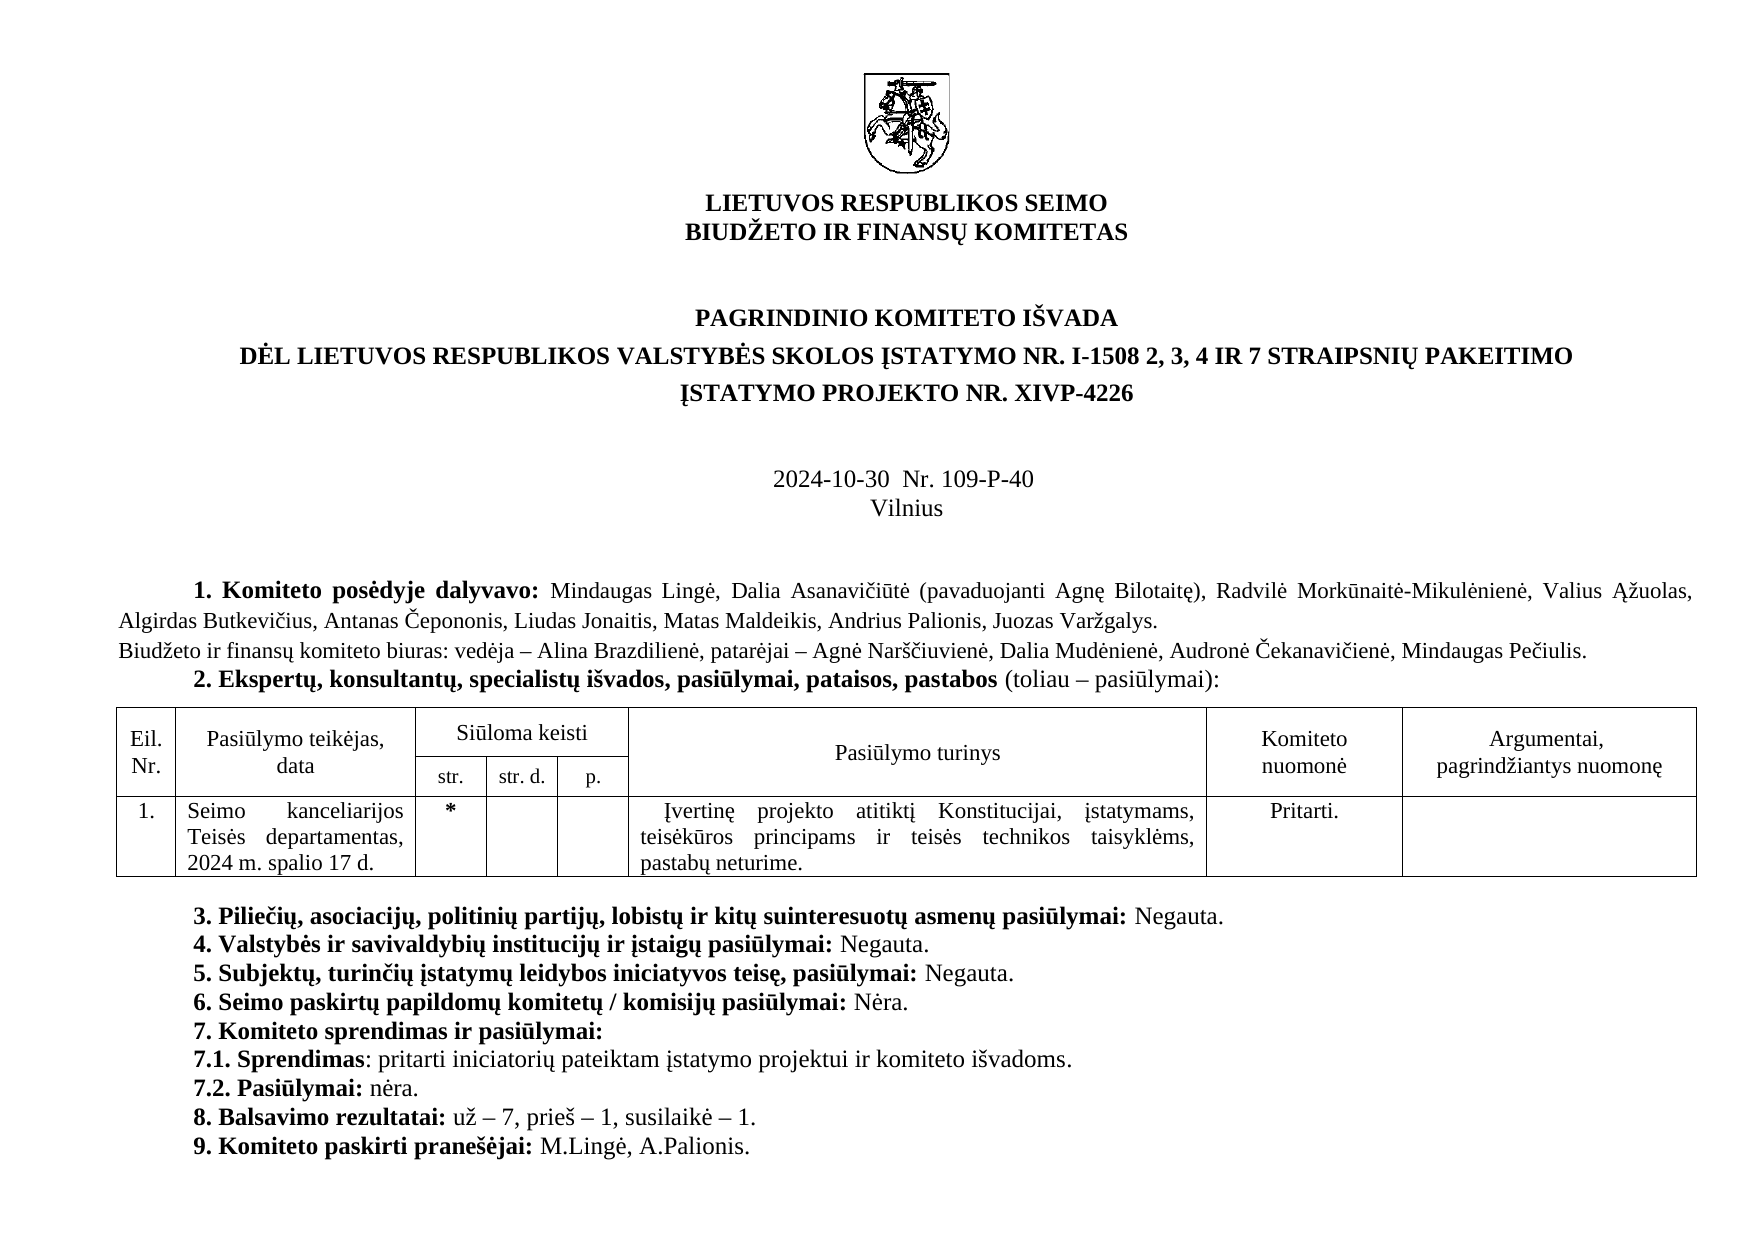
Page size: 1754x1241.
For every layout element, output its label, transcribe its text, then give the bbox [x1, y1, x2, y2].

text Biudžeto ir finansų komiteto biuras: vedėja – Alina Brazdilienė, patarėjai – Agnė Narščiuvienė, Dalia Mudėnienė, Audronė Čekanavičienė, Mindaugas Pečiulis. [118, 637, 1695, 664]
subtitle 6. Seimo paskirtų papildomų komitetų / komisijų pasiūlymai: Nėra. [118, 987, 1695, 1016]
text 1. Komiteto posėdyje dalyvavo: Mindaugas Lingė, Dalia Asanavičiūtė (pavaduojanti Agnę Bilotaitę), Radvilė Morkūnaitė-Mikulėnienė, Valius Ąžuolas, Algirdas Butkevičius, Antanas Čepononis, Liudas Jonaitis, Matas Maldeikis, Andrius Palionis, Juozas Varžgalys. [118, 575, 1695, 634]
table_cell Seimo kanceliarijos Teisės departamentas, 2024 m. spalio 17 d. [176, 797, 415, 876]
table_header Siūloma keisti [416, 708, 628, 756]
text 7.1. Sprendimas: pritarti iniciatorių pateiktam įstatymo projektui ir komiteto išvadoms. [118, 1044, 1695, 1073]
table_cell 1. [117, 797, 175, 876]
text 7.2. Pasiūlymai: nėra. [118, 1073, 1695, 1102]
table_header Eil. Nr. [117, 708, 175, 796]
subtitle PAGRINDINIO KOMITETO IŠVADA [118, 303, 1695, 332]
text Vilnius [118, 493, 1695, 522]
text LIETUVOS RESPUBLIKOS SEIMO [118, 188, 1695, 217]
table_header Argumentai, pagrindžiantys nuomonę [1403, 708, 1696, 796]
table_cell Įvertinę projekto atitiktį Konstitucijai, įstatymams, teisėkūros principams ir teisės technikos taisyklėms, pastabų neturime. [629, 797, 1206, 876]
text 7. Komiteto sprendimas ir pasiūlymai: [118, 1016, 1695, 1044]
text ĮSTATYMO PROJEKTO NR. XIVP-4226 [118, 369, 1695, 407]
text 9. Komiteto paskirti pranešėjai: M.Lingė, A.Palionis. [118, 1131, 1695, 1159]
text DĖL LIETUVOS RESPUBLIKOS VALSTYBĖS SKOLOS ĮSTATYMO NR. I-1508 2, 3, 4 IR 7 STRAIPSNIŲ PAKEITIMO [118, 332, 1695, 369]
table_cell p. [558, 757, 628, 796]
table_header Pasiūlymo teikėjas, data [176, 708, 415, 796]
table_cell str. [416, 757, 486, 796]
table_cell * [416, 797, 486, 876]
table_cell [1403, 797, 1696, 876]
table_cell str. d. [487, 757, 557, 796]
subtitle 4. Valstybės ir savivaldybių institucijų ir įstaigų pasiūlymai: Negauta. [118, 929, 1695, 958]
text BIUDŽETO IR FINANSŲ KOMITETAS [118, 217, 1695, 246]
text 2024-10-30 Nr. 109-P-40 [118, 464, 1695, 493]
text 8. Balsavimo rezultatai: už – 7, prieš – 1, susilaikė – 1. [118, 1102, 1695, 1131]
table_cell [558, 797, 628, 876]
table_header Komiteto nuomonė [1207, 708, 1402, 796]
table_header Pasiūlymo turinys [629, 708, 1206, 796]
table_cell [487, 797, 557, 876]
subtitle 5. Subjektų, turinčių įstatymų leidybos iniciatyvos teisę, pasiūlymai: Negauta. [118, 958, 1695, 987]
subtitle 2. Ekspertų, konsultantų, specialistų išvados, pasiūlymai, pataisos, pastabos (toliau – pasiūlymai): [118, 664, 1695, 693]
subtitle 3. Piliečių, asociacijų, politinių partijų, lobistų ir kitų suinteresuotų asmenų pasiūlymai: Negauta. [118, 901, 1695, 929]
table_cell Pritarti. [1207, 797, 1402, 876]
